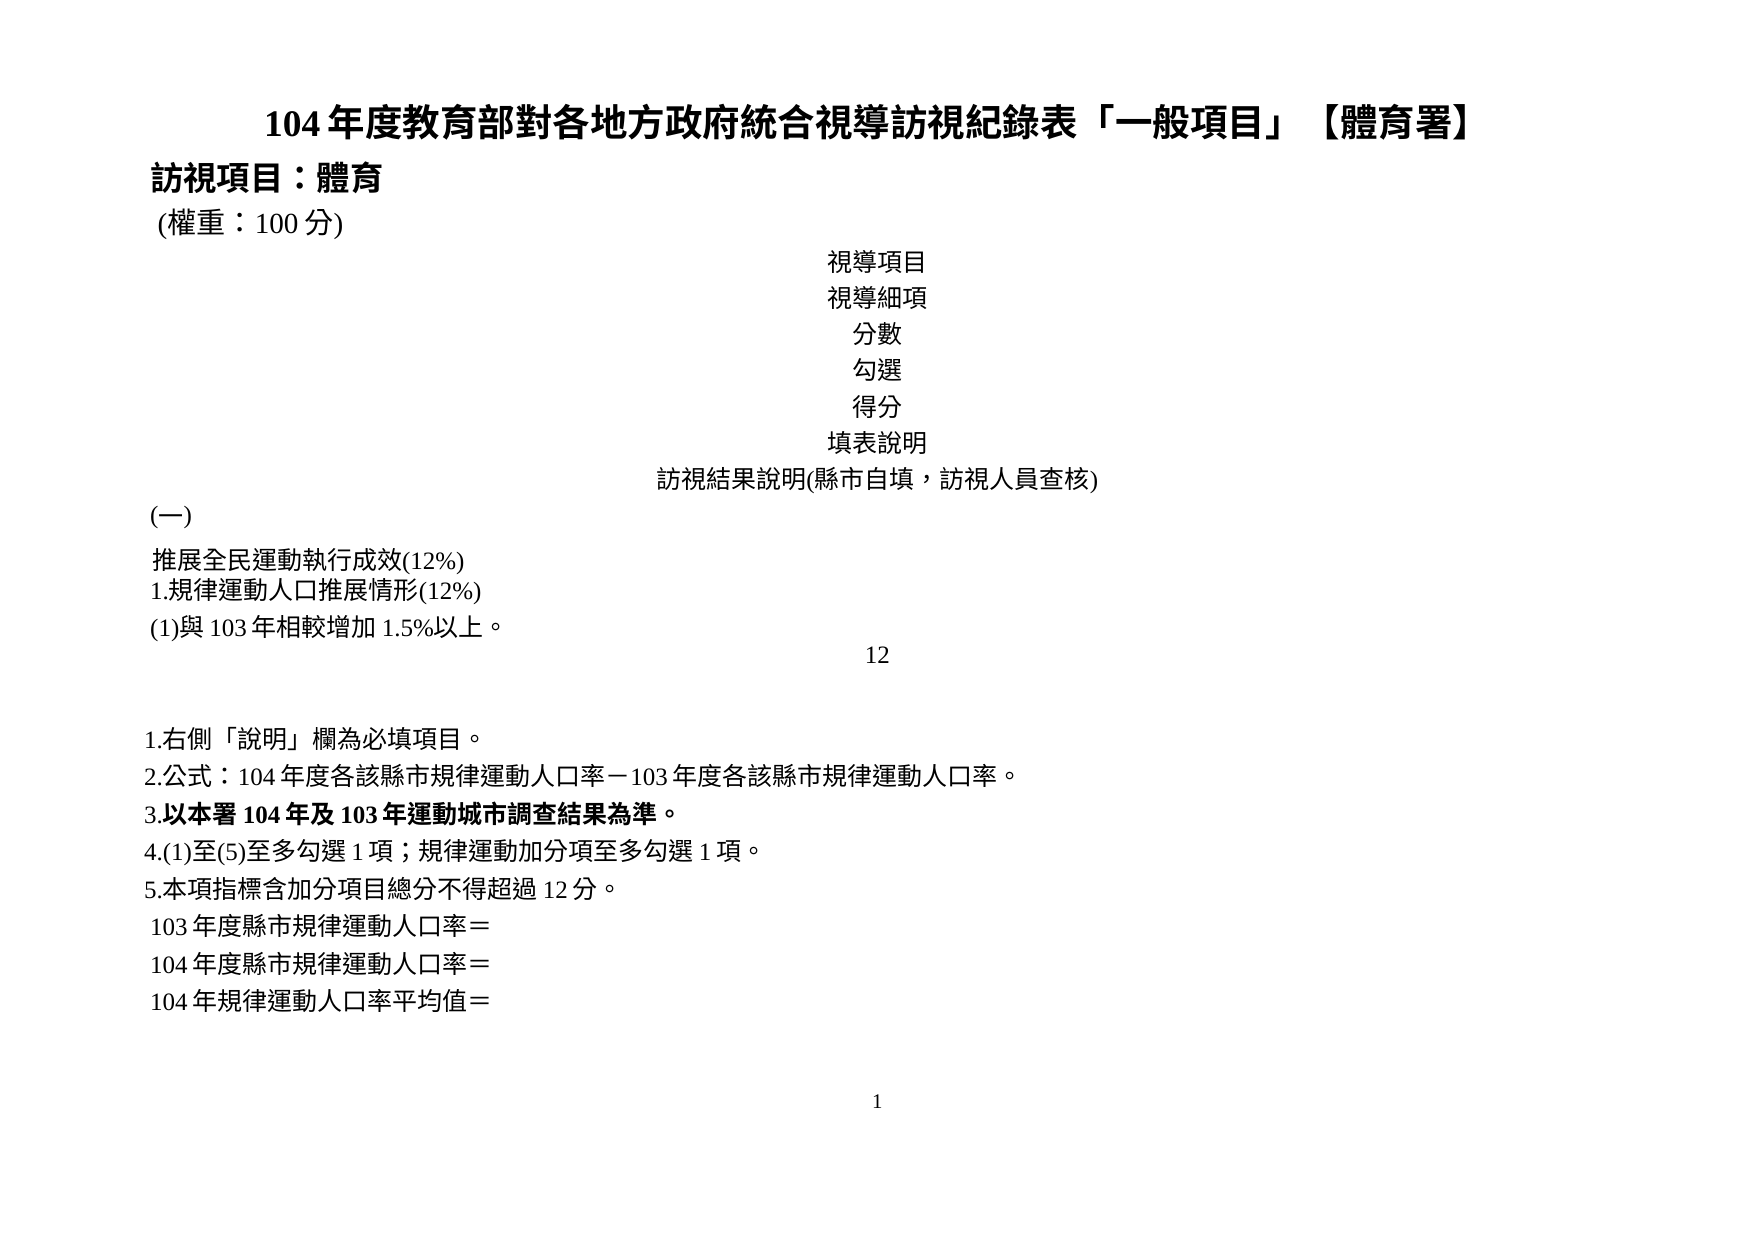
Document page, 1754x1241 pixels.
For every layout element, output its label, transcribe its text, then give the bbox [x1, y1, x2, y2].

text 推展全民運動執行成效(12%) [150, 533, 1604, 571]
text (一) [150, 496, 1604, 533]
text 104年規律運動人口率平均值＝ [150, 981, 1604, 1018]
text 4.(1)至(5)至多勾選1項；規律運動加分項至多勾選1項。 [144, 831, 1604, 868]
text 104年度縣市規律運動人口率＝ [150, 943, 1604, 981]
text 2.公式：104年度各該縣市規律運動人口率－103年度各該縣市規律運動人口率。 [144, 756, 1604, 793]
text 填表說明 [150, 423, 1604, 459]
text (1)與103年相較增加1.5%以上。 [150, 607, 1604, 643]
text 104年度教育部對各地方政府統合視導訪視紀錄表「一般項目」【體育署】 [150, 76, 1604, 151]
text 3.以本署104年及103年運動城市調查結果為準。 [144, 793, 1604, 831]
text 得分 [150, 387, 1604, 423]
text 12 [150, 643, 1604, 668]
text 視導項目 [150, 242, 1604, 278]
text 勾選 [150, 351, 1604, 387]
text 訪視項目：體育 [150, 151, 1604, 200]
text (權重：100分) [150, 200, 1604, 242]
text 103年度縣市規律運動人口率＝ [150, 906, 1604, 943]
text 1.右側「說明」欄為必填項目。 [144, 718, 1604, 756]
text 訪視結果說明(縣市自填，訪視人員查核) [150, 459, 1604, 496]
text 視導細項 [150, 278, 1604, 314]
text 5.本項指標含加分項目總分不得超過12分。 [144, 868, 1604, 906]
text 分數 [150, 314, 1604, 351]
text 1.規律運動人口推展情形(12%) [150, 571, 1604, 607]
